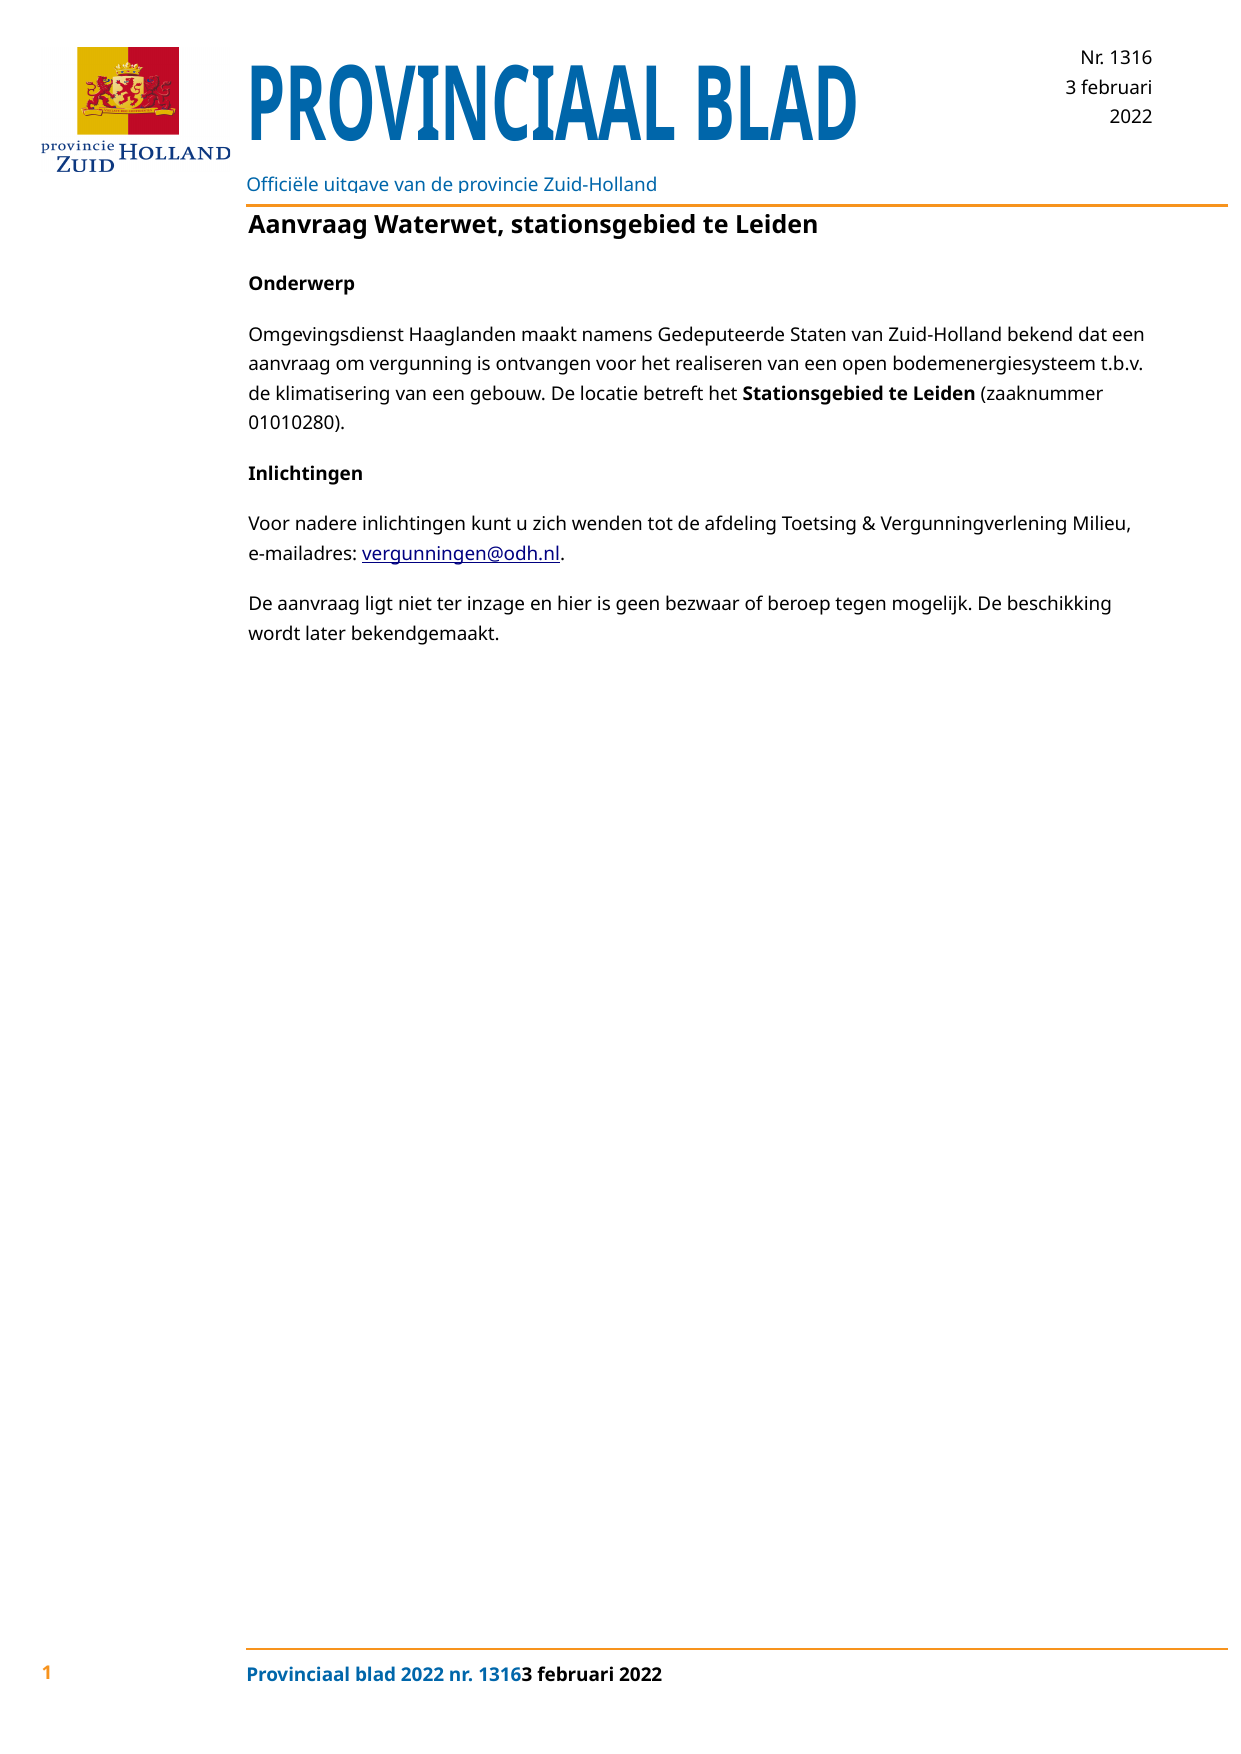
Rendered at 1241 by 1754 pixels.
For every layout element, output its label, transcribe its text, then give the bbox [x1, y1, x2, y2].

text De aanvraag ligt niet ter inzage en hier is geen bezwaar of beroep tegen mogelijk. De beschikking wordt later bekendgemaakt. [248, 590, 1152, 646]
text Voor nadere inlichtingen kunt u zich wenden tot de afdeling Toetsing & Vergunningverlening Milieu, e-mailadres: vergunningen@odh.nl. [248, 510, 1152, 566]
picture [41, 47, 231, 172]
text Inlichtingen [248, 460, 1152, 486]
text Omgevingsdienst Haaglanden maakt namens Gedeputeerde Staten van Zuid-Holland bekend dat een aanvraag om vergunning is ontvangen voor het realiseren van een open bodemenergiesysteem t.b.v. de klimatisering van een gebouw. De locatie betreft het Stationsgebied te Leiden (zaaknummer 01010280). [248, 321, 1152, 435]
text Onderwerp [248, 270, 1152, 296]
text Aanvraag Waterwet, stationsgebied te Leiden [248, 207, 1152, 241]
